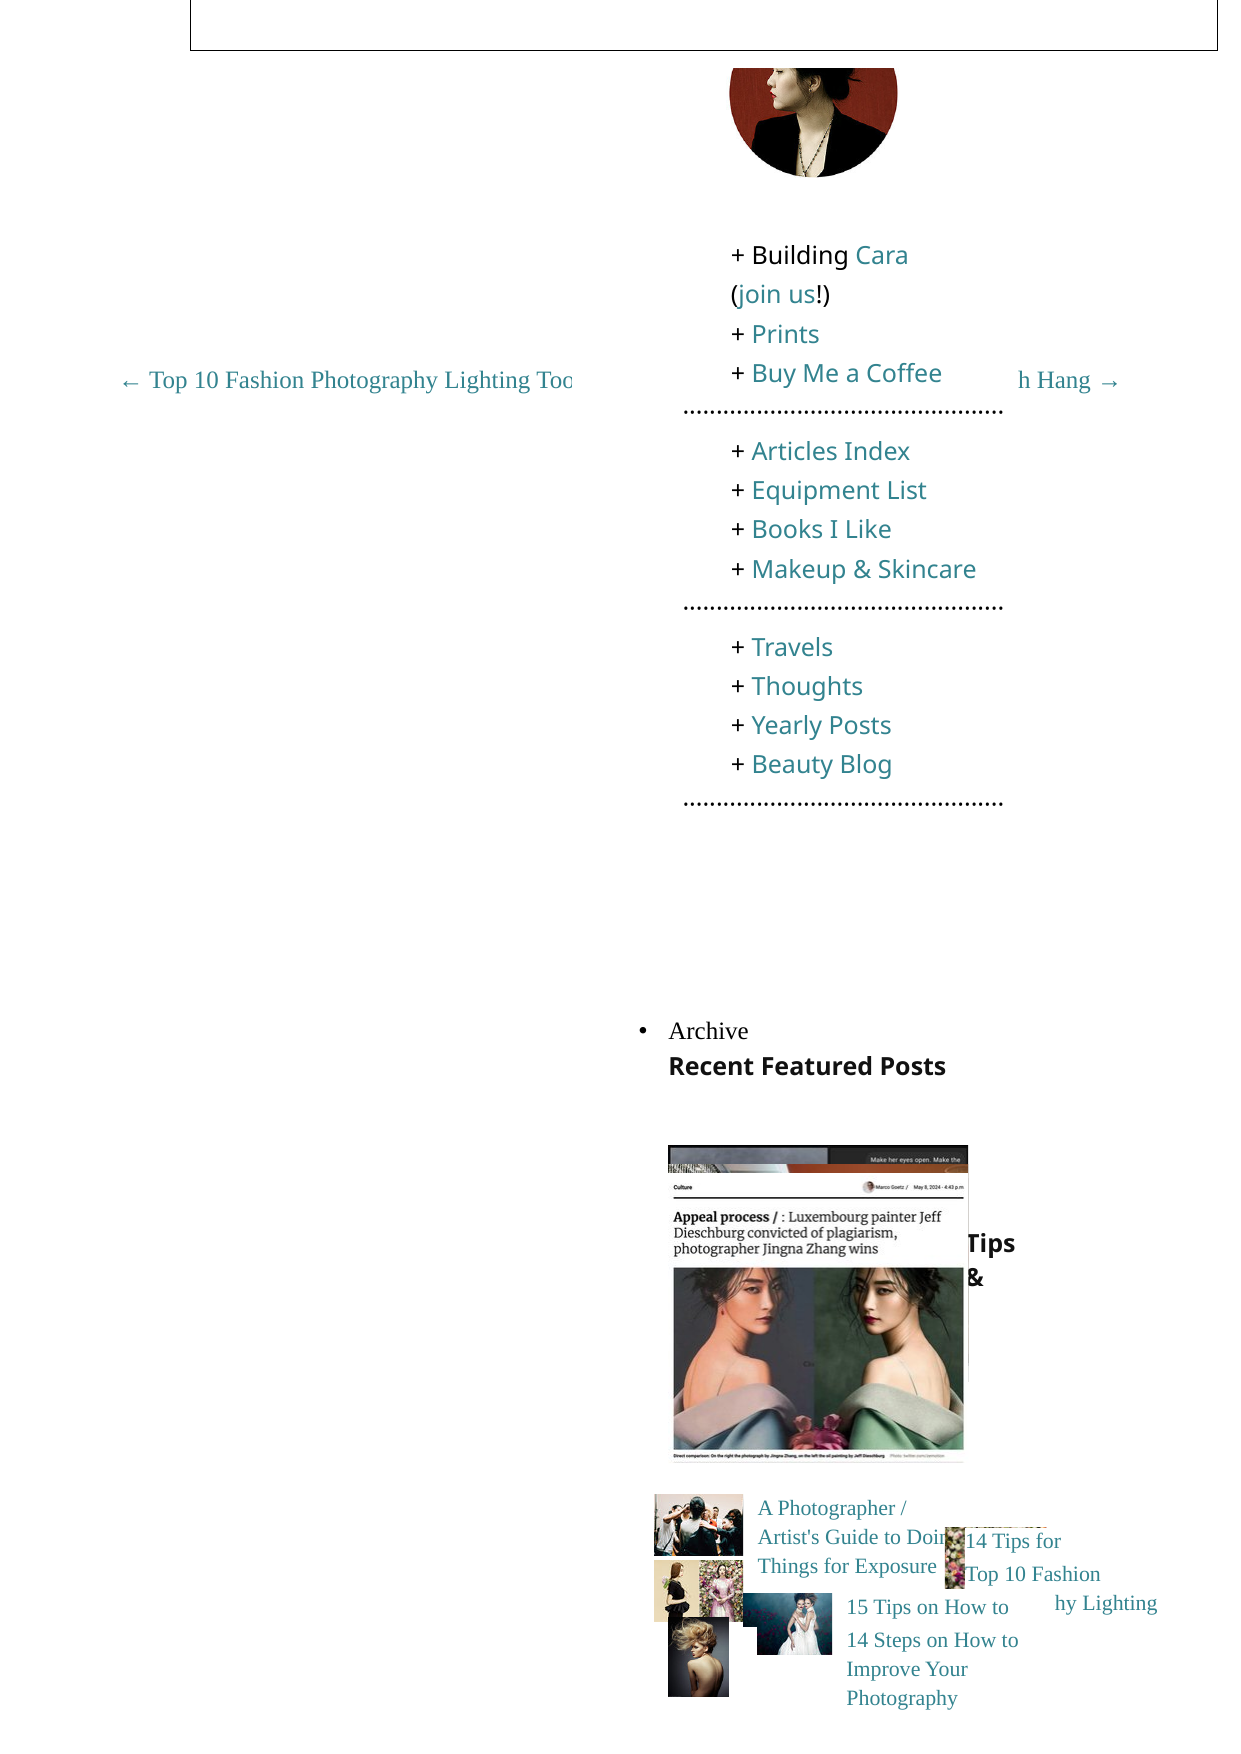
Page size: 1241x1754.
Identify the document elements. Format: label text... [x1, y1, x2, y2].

text Elle Vietnam: Minh Hang → [1018, 366, 1122, 394]
picture [654, 1494, 744, 1556]
text + Articles Index + Equipment List + Books I Like + Makeup & Skincare [731, 434, 1018, 585]
text Top 10 Fashion Photography Lighting Tools [965, 1561, 1173, 1644]
text + Travels + Thoughts + Yearly Posts + Beauty Blog [731, 630, 1018, 781]
subtitle Tips & Guides [969, 1226, 1018, 1366]
text ← Top 10 Fashion Photography Lighting Tools [118, 366, 572, 394]
text ················································ [668, 591, 1018, 624]
text ················································ [668, 395, 1018, 429]
picture [654, 1560, 833, 1697]
text Elle Vietnam: Minh Hang → [572, 366, 668, 394]
subtitle Recent Featured Posts [668, 1049, 1018, 1083]
picture [668, 51, 969, 186]
list Archive [668, 1016, 884, 1045]
text ················································ [668, 786, 1018, 820]
text 14 Steps on How to Improve Your Photography [846, 1627, 1054, 1710]
text A Photographer / Artist's Guide to Doing Things for Exposure [757, 1495, 965, 1578]
picture [668, 1145, 969, 1471]
text + Building Cara (join us!) + Prints + Buy Me a Coffee [731, 238, 1018, 389]
text 15 Tips on How to Break into Fashion Photography [846, 1594, 1054, 1627]
picture [944, 1527, 1047, 1589]
text 14 Tips for Photographers Who Want to go Pro [965, 1528, 1173, 1561]
